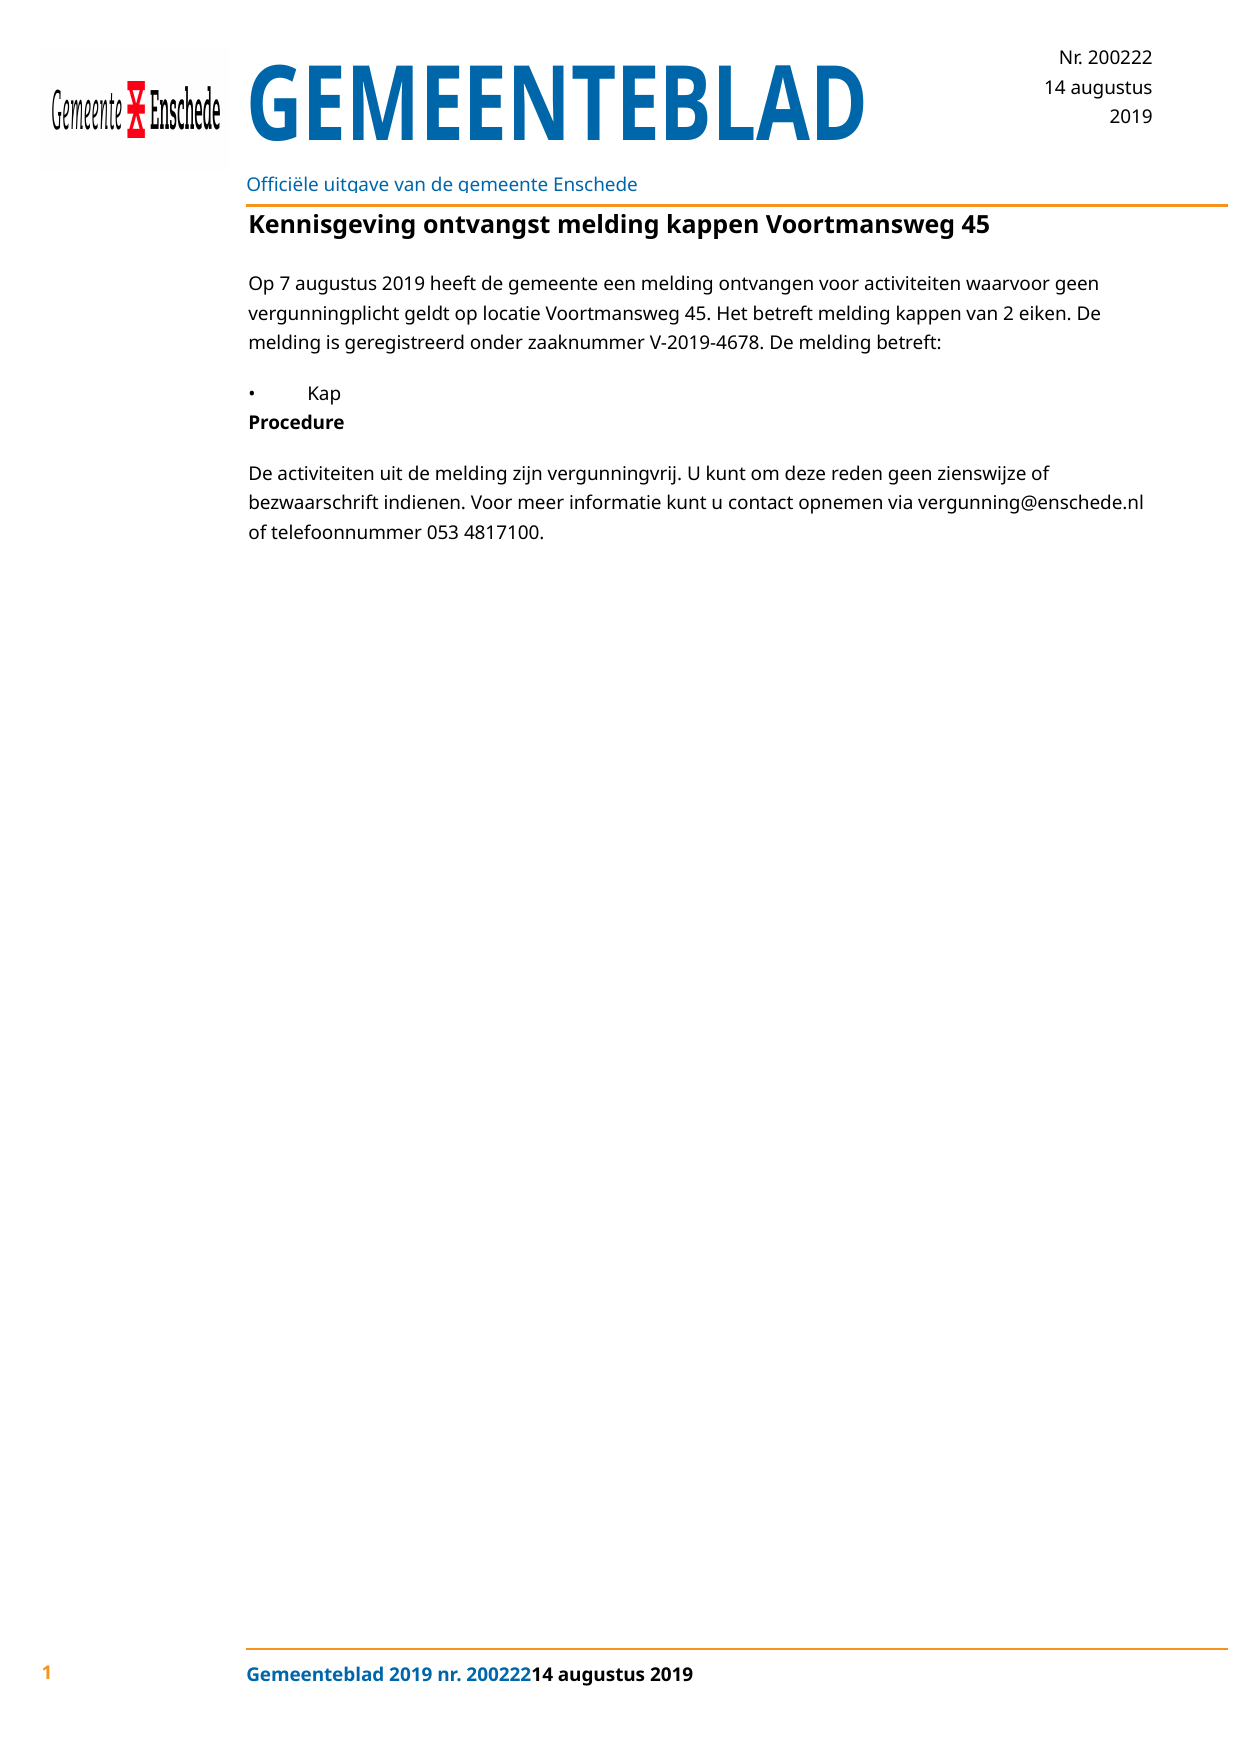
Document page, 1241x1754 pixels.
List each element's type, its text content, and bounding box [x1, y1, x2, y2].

picture [41, 47, 231, 172]
text Kennisgeving ontvangst melding kappen Voortmansweg 45 [248, 207, 1152, 241]
text De activiteiten uit de melding zijn vergunningvrij. U kunt om deze reden geen zienswijze of bezwaarschrift indienen. Voor meer informatie kunt u contact opnemen via vergunning@enschede.nl of telefoonnummer 053 4817100. [248, 460, 1152, 545]
text Op 7 augustus 2019 heeft de gemeente een melding ontvangen voor activiteiten waarvoor geen vergunningplicht geldt op locatie Voortmansweg 45. Het betreft melding kappen van 2 eiken. De melding is geregistreerd onder zaaknummer V-2019-4678. De melding betreft: [248, 270, 1152, 355]
list Kap [248, 380, 1152, 406]
text Procedure [248, 409, 1152, 435]
